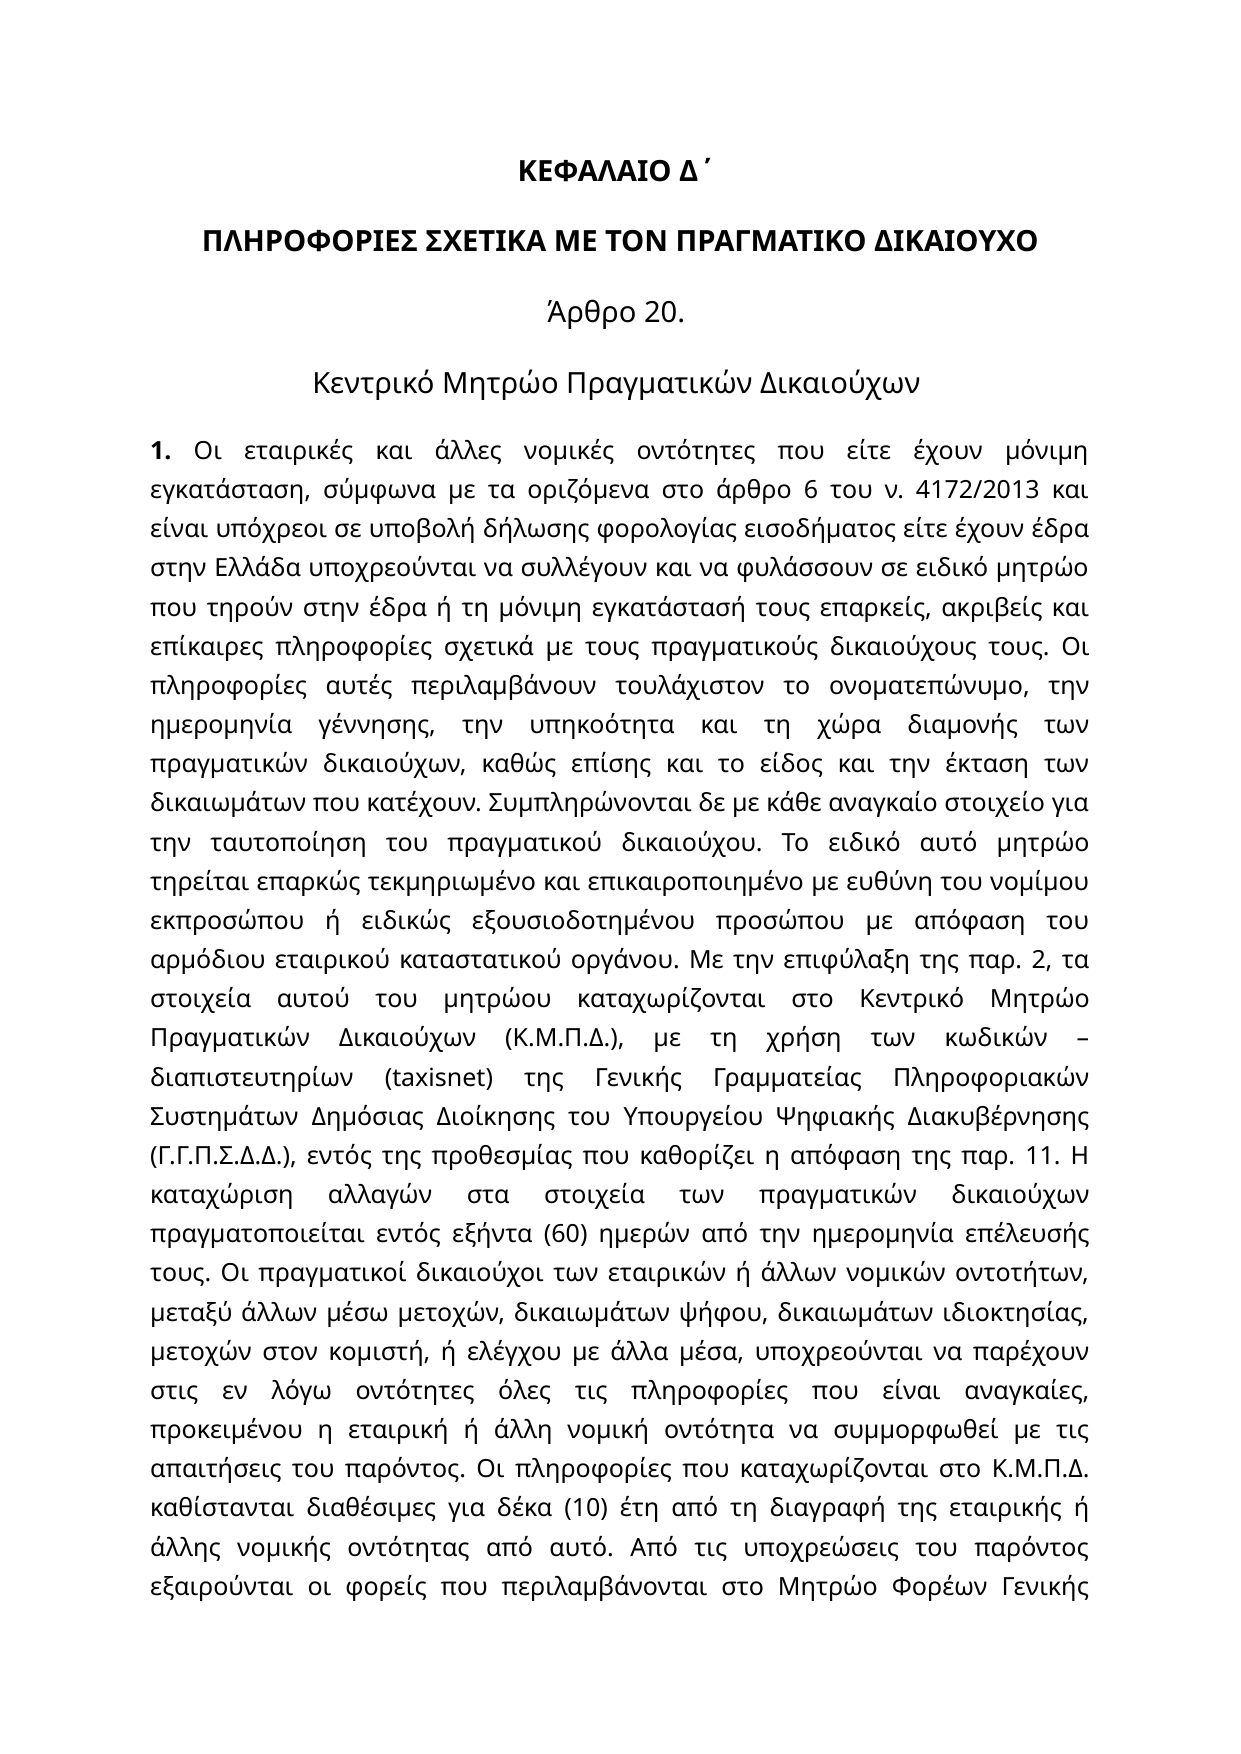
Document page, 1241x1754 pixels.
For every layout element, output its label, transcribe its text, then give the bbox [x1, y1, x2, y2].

text 1. Οι εταιρικές και άλλες νομικές οντότητες που είτε έχουν μόνιμη εγκατάσταση, σύμφωνα με τα οριζόμενα στο άρθρο 6 του ν. 4172/2013 και είναι υπόχρεοι σε υποβολή δήλωσης φορολογίας εισοδήματος είτε έχουν έδρα στην Ελλάδα υποχρεούνται να συλλέγουν και να φυλάσσουν σε ειδικό μητρώο που τηρούν στην έδρα ή τη μόνιμη εγκατάστασή τους επαρκείς, ακριβείς και επίκαιρες πληροφορίες σχετικά με τους πραγματικούς δικαιούχους τους. Οι πληροφορίες αυτές περιλαμβάνουν τουλάχιστον το ονοματεπώνυμο, την ημερομηνία γέννησης, την υπηκοότητα και τη χώρα διαμονής των πραγματικών δικαιούχων, καθώς επίσης και το είδος και την έκταση των δικαιωμάτων που κατέχουν. Συμπληρώνονται δε με κάθε αναγκαίο στοιχείο για την ταυτοποίηση του πραγματικού δικαιούχου. Το ειδικό αυτό μητρώο τηρείται επαρκώς τεκμηριωμένο και επικαιροποιημένο με ευθύνη του νομίμου εκπροσώπου ή ειδικώς εξουσιοδοτημένου προσώπου με απόφαση του αρμόδιου εταιρικού καταστατικού οργάνου. Με την επιφύλαξη της παρ. 2, τα στοιχεία αυτού του μητρώου καταχωρίζονται στο Κεντρικό Μητρώο Πραγματικών Δικαιούχων (Κ.Μ.Π.Δ.), με τη χρήση των κωδικών – διαπιστευτηρίων (taxisnet) της Γενικής Γραμματείας Πληροφοριακών Συστημάτων Δημόσιας Διοίκησης του Υπουργείου Ψηφιακής Διακυβέρνησης (Γ.Γ.Π.Σ.Δ.Δ.), εντός της προθεσμίας που καθορίζει η απόφαση της παρ. 11. Η καταχώριση αλλαγών στα στοιχεία των πραγματικών δικαιούχων πραγματοποιείται εντός εξήντα (60) ημερών από την ημερομηνία επέλευσής τους. Οι πραγματικοί δικαιούχοι των εταιρικών ή άλλων νομικών οντοτήτων, μεταξύ άλλων μέσω μετοχών, δικαιωμάτων ψήφου, δικαιωμάτων ιδιοκτησίας, μετοχών στον κομιστή, ή ελέγχου με άλλα μέσα, υποχρεούνται να παρέχουν στις εν λόγω οντότητες όλες τις πληροφορίες που είναι αναγκαίες, προκειμένου η εταιρική ή άλλη νομική οντότητα να συμμορφωθεί με τις απαιτήσεις του παρόντος. Οι πληροφορίες που καταχωρίζονται στο Κ.Μ.Π.Δ. καθίστανται διαθέσιμες για δέκα (10) έτη από τη διαγραφή της εταιρικής ή άλλης νομικής οντότητας από αυτό. Από τις υποχρεώσεις του παρόντος εξαιρούνται οι φορείς που περιλαμβάνονται στο Μητρώο Φορέων Γενικής [150, 432, 1090, 1602]
subtitle Κεντρικό Μητρώο Πραγματικών Δικαιούχων [150, 362, 1090, 402]
subtitle ΚΕΦΑΛΑΙΟ Δ΄ [150, 150, 1090, 190]
subtitle Άρθρο 20. [150, 291, 1090, 331]
subtitle ΠΛΗΡΟΦΟΡΙΕΣ ΣΧΕΤΙΚΑ ΜΕ ΤΟΝ ΠΡΑΓΜΑΤΙΚΟ ΔΙΚΑΙΟΥΧΟ [150, 221, 1090, 260]
